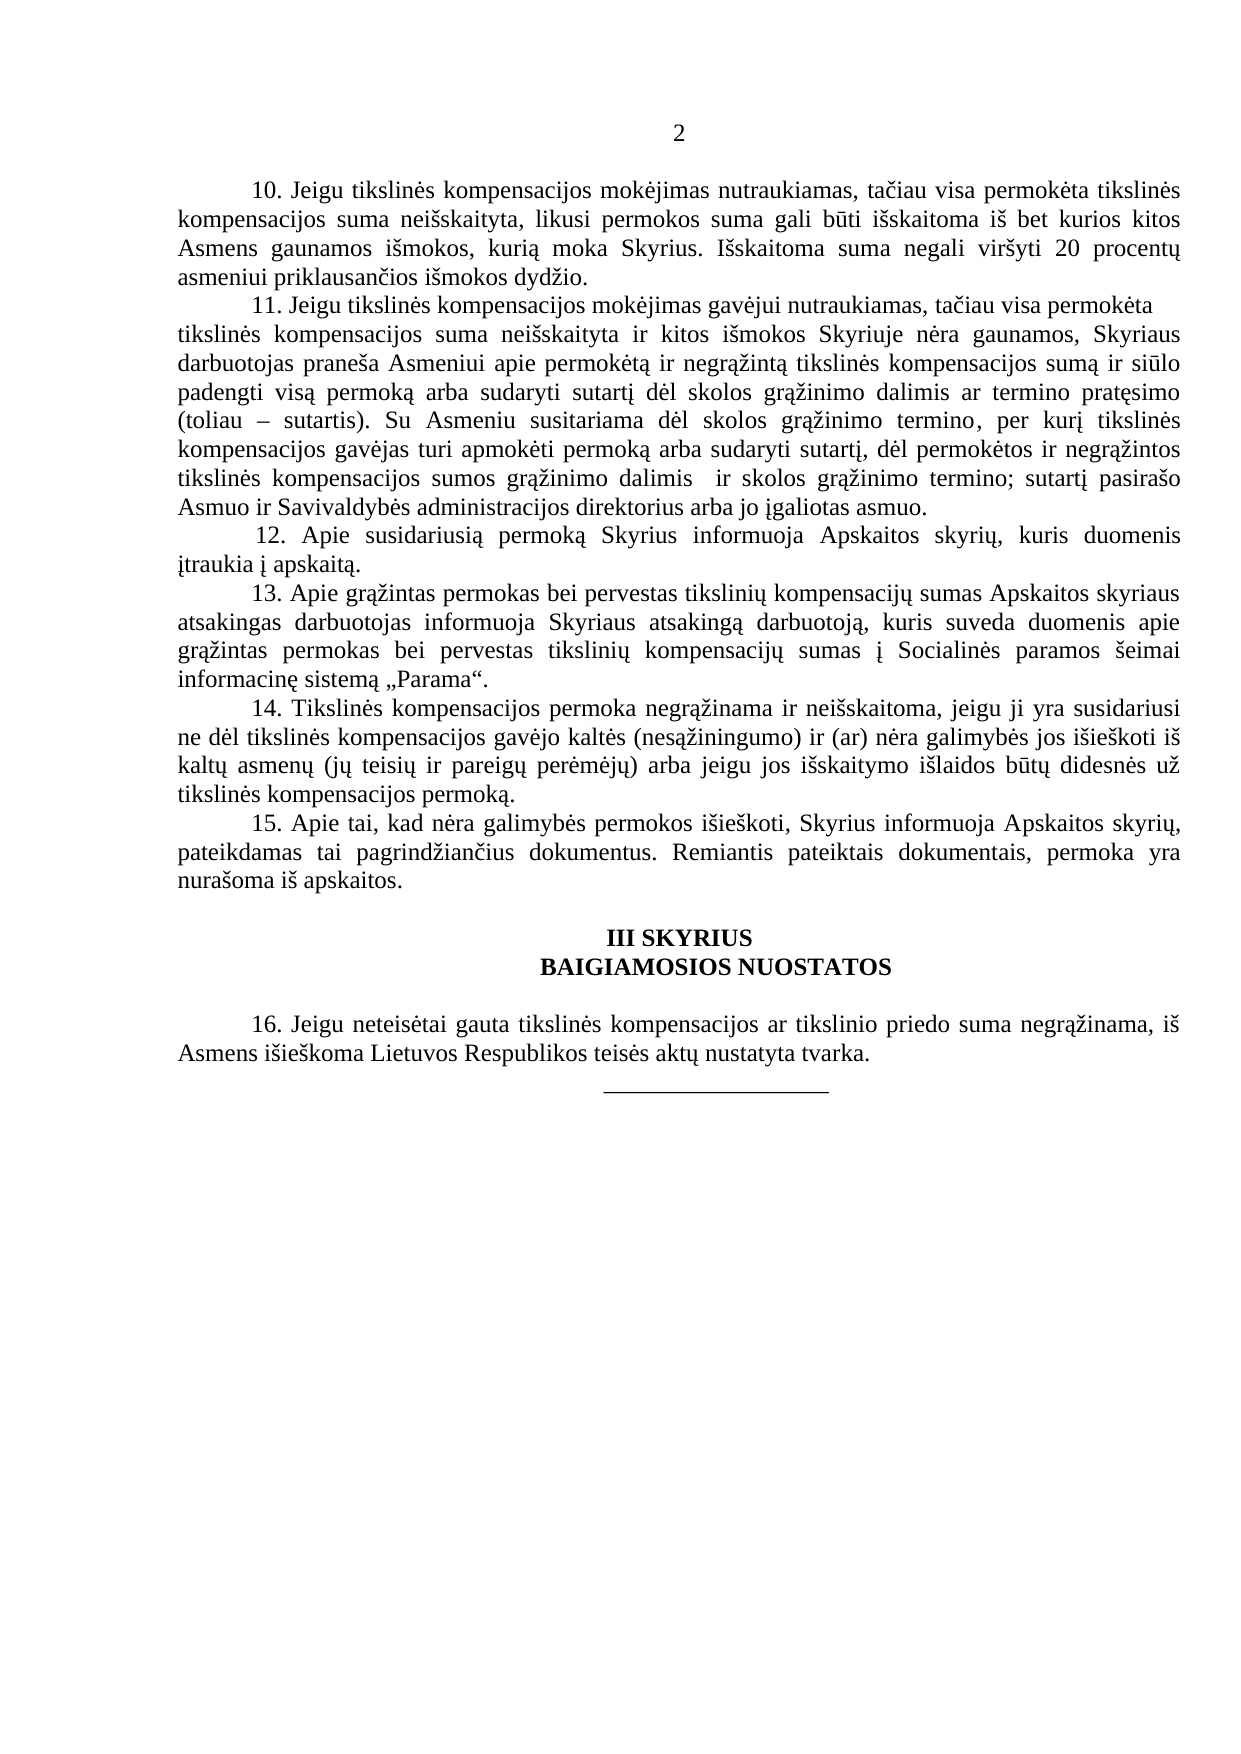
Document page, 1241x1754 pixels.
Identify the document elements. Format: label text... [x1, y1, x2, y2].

text BAIGIAMOSIOS NUOSTATOS [177, 952, 1181, 981]
text 16. Jeigu neteisėtai gauta tikslinės kompensacijos ar tikslinio priedo suma negrąžinama, iš Asmens išieškoma Lietuvos Respublikos teisės aktų nustatyta tvarka. [177, 1009, 1181, 1067]
text __________________ [177, 1067, 1181, 1096]
text 10. Jeigu tikslinės kompensacijos mokėjimas nutraukiamas, tačiau visa permokėta tikslinės kompensacijos suma neišskaityta, likusi permokos suma gali būti išskaitoma iš bet kurios kitos Asmens gaunamos išmokos, kurią moka Skyrius. Išskaitoma suma negali viršyti 20 procentų asmeniui priklausančios išmokos dydžio. [177, 176, 1181, 291]
text 12. Apie susidariusią permoką Skyrius informuoja Apskaitos skyrių, kuris duomenis įtraukia į apskaitą. [177, 521, 1181, 578]
text III SKYRIUS [177, 923, 1181, 952]
text 11. Jeigu tikslinės kompensacijos mokėjimas gavėjui nutraukiamas, tačiau visa permokėta [177, 291, 1181, 319]
text 14. Tikslinės kompensacijos permoka negrąžinama ir neišskaitoma, jeigu ji yra susidariusi ne dėl tikslinės kompensacijos gavėjo kaltės (nesąžiningumo) ir (ar) nėra galimybės jos išieškoti iš kaltų asmenų (jų teisių ir pareigų perėmėjų) arba jeigu jos išskaitymo išlaidos būtų didesnės už tikslinės kompensacijos permoką. [177, 693, 1181, 808]
text 13. Apie grąžintas permokas bei pervestas tikslinių kompensacijų sumas Apskaitos skyriaus atsakingas darbuotojas informuoja Skyriaus atsakingą darbuotoją, kuris suveda duomenis apie grąžintas permokas bei pervestas tikslinių kompensacijų sumas į Socialinės paramos šeimai informacinę sistemą „Parama“. [177, 578, 1181, 693]
text 15. Apie tai, kad nėra galimybės permokos išieškoti, Skyrius informuoja Apskaitos skyrių, pateikdamas tai pagrindžiančius dokumentus. Remiantis pateiktais dokumentais, permoka yra nurašoma iš apskaitos. [177, 808, 1181, 894]
text tikslinės kompensacijos suma neišskaityta ir kitos išmokos Skyriuje nėra gaunamos, Skyriaus darbuotojas praneša Asmeniui apie permokėtą ir negrąžintą tikslinės kompensacijos sumą ir siūlo padengti visą permoką arba sudaryti sutartį dėl skolos grąžinimo dalimis ar termino pratęsimo (toliau – sutartis). Su Asmeniu susitariama dėl skolos grąžinimo termino, per kurį tikslinės kompensacijos gavėjas turi apmokėti permoką arba sudaryti sutartį, dėl permokėtos ir negrąžintos tikslinės kompensacijos sumos grąžinimo dalimis ir skolos grąžinimo termino; sutartį pasirašo Asmuo ir Savivaldybės administracijos direktorius arba jo įgaliotas asmuo. [177, 319, 1181, 521]
